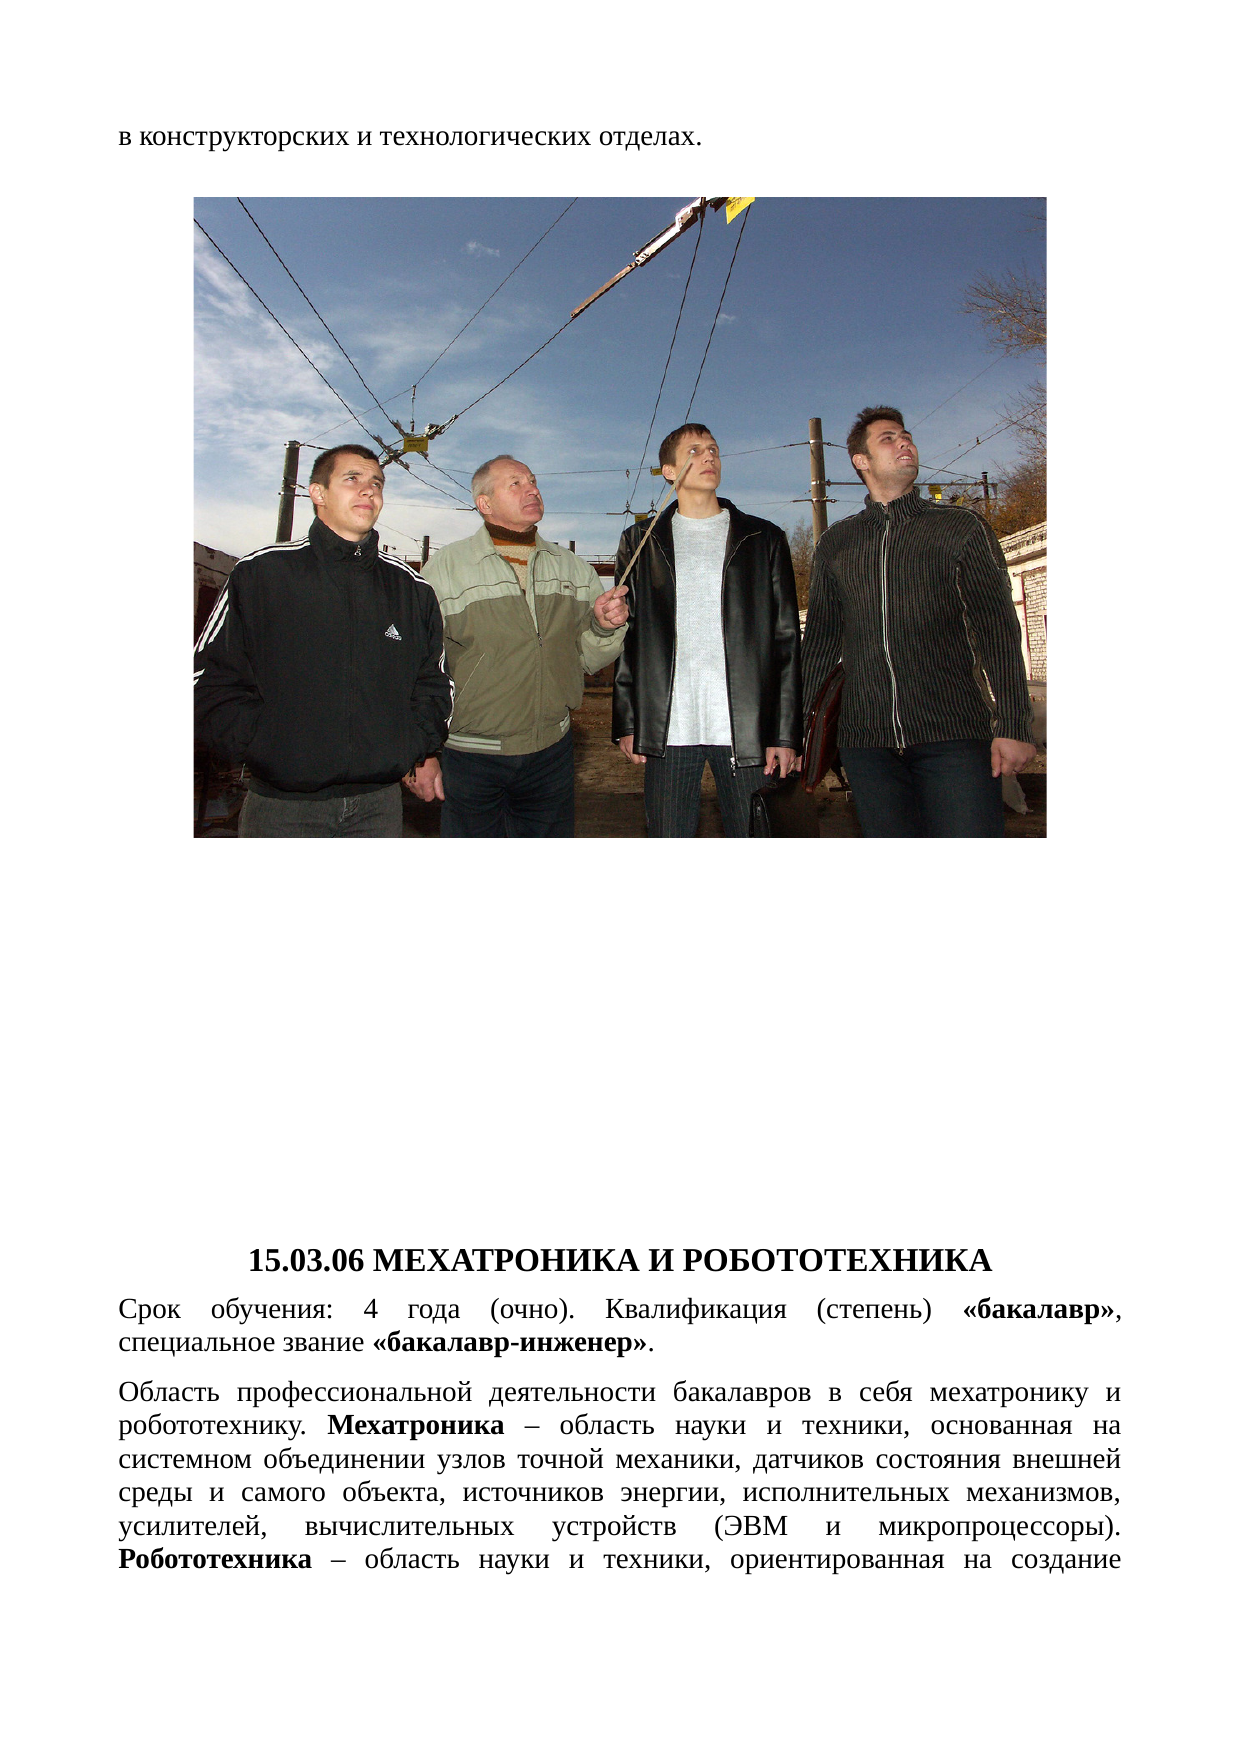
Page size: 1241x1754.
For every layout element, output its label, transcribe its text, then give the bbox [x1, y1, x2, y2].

text в конструкторских и технологических отделах. [118, 118, 1122, 152]
text Область профессиональной деятельности бакалавров в себя мехатронику и робототехнику. Мехатроника – область науки и техники, основанная на системном объединении узлов точной механики, датчиков состояния внешней среды и самого объекта, источников энергии, исполнительных механизмов, усилителей, вычислительных устройств (ЭВМ и микропроцессоры). Робототехника – область науки и техники, ориентированная на создание [118, 1374, 1122, 1575]
text 15.03.06 мехатроника и робототехника [118, 1240, 1122, 1278]
text Срок обучения: 4 года (очно). Квалификация (степень) «бакалавр», специальное звание «бакалавр-инженер». [118, 1291, 1122, 1358]
picture [193, 197, 1047, 838]
